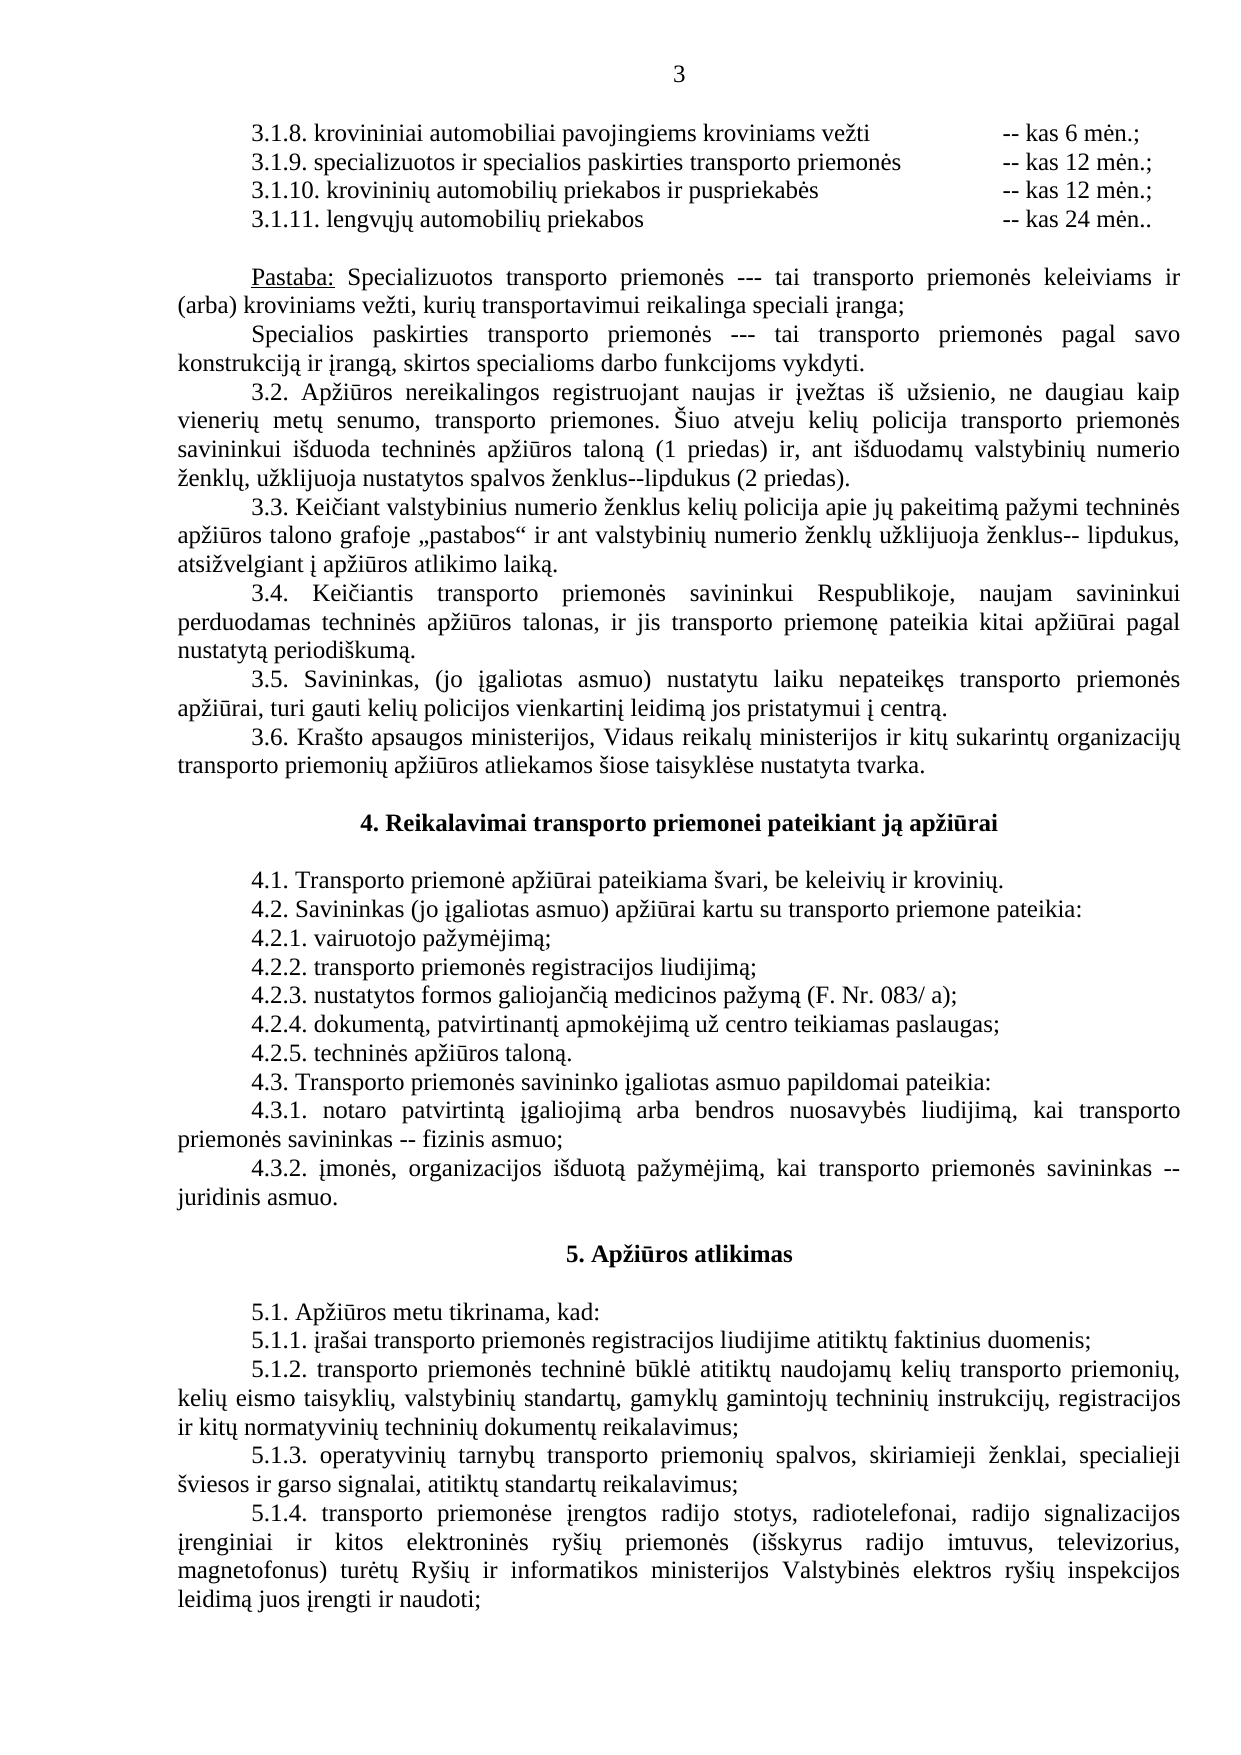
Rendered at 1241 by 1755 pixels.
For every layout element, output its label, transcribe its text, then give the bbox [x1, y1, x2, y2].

text 4.3.1. notaro patvirtintą įgaliojimą arba bendros nuosavybės liudijimą, kai transporto priemonės savininkas -- fizinis asmuo; [177, 1096, 1181, 1153]
text 5.1.4. transporto priemonėse įrengtos radijo stotys, radiotelefonai, radijo signalizacijos įrenginiai ir kitos elektroninės ryšių priemonės (išskyrus radijo imtuvus, televizorius, magnetofonus) turėtų Ryšių ir informatikos ministerijos Valstybinės elektros ryšių inspekcijos leidimą juos įrengti ir naudoti; [177, 1498, 1181, 1613]
text 4.1. Transporto priemonė apžiūrai pateikiama švari, be keleivių ir krovinių. [177, 866, 1181, 894]
text 3.4. Keičiantis transporto priemonės savininkui Respublikoje, naujam savininkui perduodamas techninės apžiūros talonas, ir jis transporto priemonę pateikia kitai apžiūrai pagal nustatytą periodiškumą. [177, 578, 1181, 664]
text 5.1.3. operatyvinių tarnybų transporto priemonių spalvos, skiriamieji ženklai, specialieji šviesos ir garso signalai, atitiktų standartų reikalavimus; [177, 1441, 1181, 1498]
text 3.1.9. specializuotos ir specialios paskirties transporto priemonės -- kas 12 mėn.; [177, 147, 1181, 176]
text 4.3. Transporto priemonės savininko įgaliotas asmuo papildomai pateikia: [177, 1067, 1181, 1096]
text 4.2.1. vairuotojo pažymėjimą; [177, 923, 1181, 952]
text 4. Reikalavimai transporto priemonei pateikiant ją apžiūrai [177, 808, 1181, 837]
text 3.1.10. krovininių automobilių priekabos ir puspriekabės -- kas 12 mėn.; [177, 176, 1181, 204]
text 5.1. Apžiūros metu tikrinama, kad: [177, 1297, 1181, 1326]
text 4.2.5. techninės apžiūros taloną. [177, 1038, 1181, 1067]
text 3.6. Krašto apsaugos ministerijos, Vidaus reikalų ministerijos ir kitų sukarintų organizacijų transporto priemonių apžiūros atliekamos šiose taisyklėse nustatyta tvarka. [177, 722, 1181, 779]
text 5. Apžiūros atlikimas [177, 1239, 1181, 1268]
text 4.3.2. įmonės, organizacijos išduotą pažymėjimą, kai transporto priemonės savininkas -- juridinis asmuo. [177, 1153, 1181, 1211]
text 3.1.8. krovininiai automobiliai pavojingiems kroviniams vežti -- kas 6 mėn.; [177, 118, 1181, 147]
text 5.1.1. įrašai transporto priemonės registracijos liudijime atitiktų faktinius duomenis; [177, 1326, 1181, 1354]
text 3.2. Apžiūros nereikalingos registruojant naujas ir įvežtas iš užsienio, ne daugiau kaip vienerių metų senumo, transporto priemones. Šiuo atveju kelių policija transporto priemonės savininkui išduoda techninės apžiūros taloną (1 priedas) ir, ant išduodamų valstybinių numerio ženklų, užklijuoja nustatytos spalvos ženklus--lipdukus (2 priedas). [177, 377, 1181, 492]
text Pastaba: Specializuotos transporto priemonės --- tai transporto priemonės keleiviams ir (arba) kroviniams vežti, kurių transportavimui reikalinga speciali įranga; [177, 262, 1181, 319]
text Specialios paskirties transporto priemonės --- tai transporto priemonės pagal savo konstrukciją ir įrangą, skirtos specialioms darbo funkcijoms vykdyti. [177, 319, 1181, 377]
text 4.2.3. nustatytos formos galiojančią medicinos pažymą (F. Nr. 083/ a); [177, 981, 1181, 1009]
text 3.1.11. lengvųjų automobilių priekabos -- kas 24 mėn.. [177, 204, 1181, 233]
text 3.5. Savininkas, (jo įgaliotas asmuo) nustatytu laiku nepateikęs transporto priemonės apžiūrai, turi gauti kelių policijos vienkartinį leidimą jos pristatymui į centrą. [177, 664, 1181, 722]
text 5.1.2. transporto priemonės techninė būklė atitiktų naudojamų kelių transporto priemonių, kelių eismo taisyklių, valstybinių standartų, gamyklų gamintojų techninių instrukcijų, registracijos ir kitų normatyvinių techninių dokumentų reikalavimus; [177, 1354, 1181, 1441]
text 4.2.4. dokumentą, patvirtinantį apmokėjimą už centro teikiamas paslaugas; [177, 1009, 1181, 1038]
text 3.3. Keičiant valstybinius numerio ženklus kelių policija apie jų pakeitimą pažymi techninės apžiūros talono grafoje „pastabos“ ir ant valstybinių numerio ženklų užklijuoja ženklus-- lipdukus, atsižvelgiant į apžiūros atlikimo laiką. [177, 492, 1181, 578]
text 4.2. Savininkas (jo įgaliotas asmuo) apžiūrai kartu su transporto priemone pateikia: [177, 894, 1181, 923]
text 4.2.2. transporto priemonės registracijos liudijimą; [177, 952, 1181, 981]
